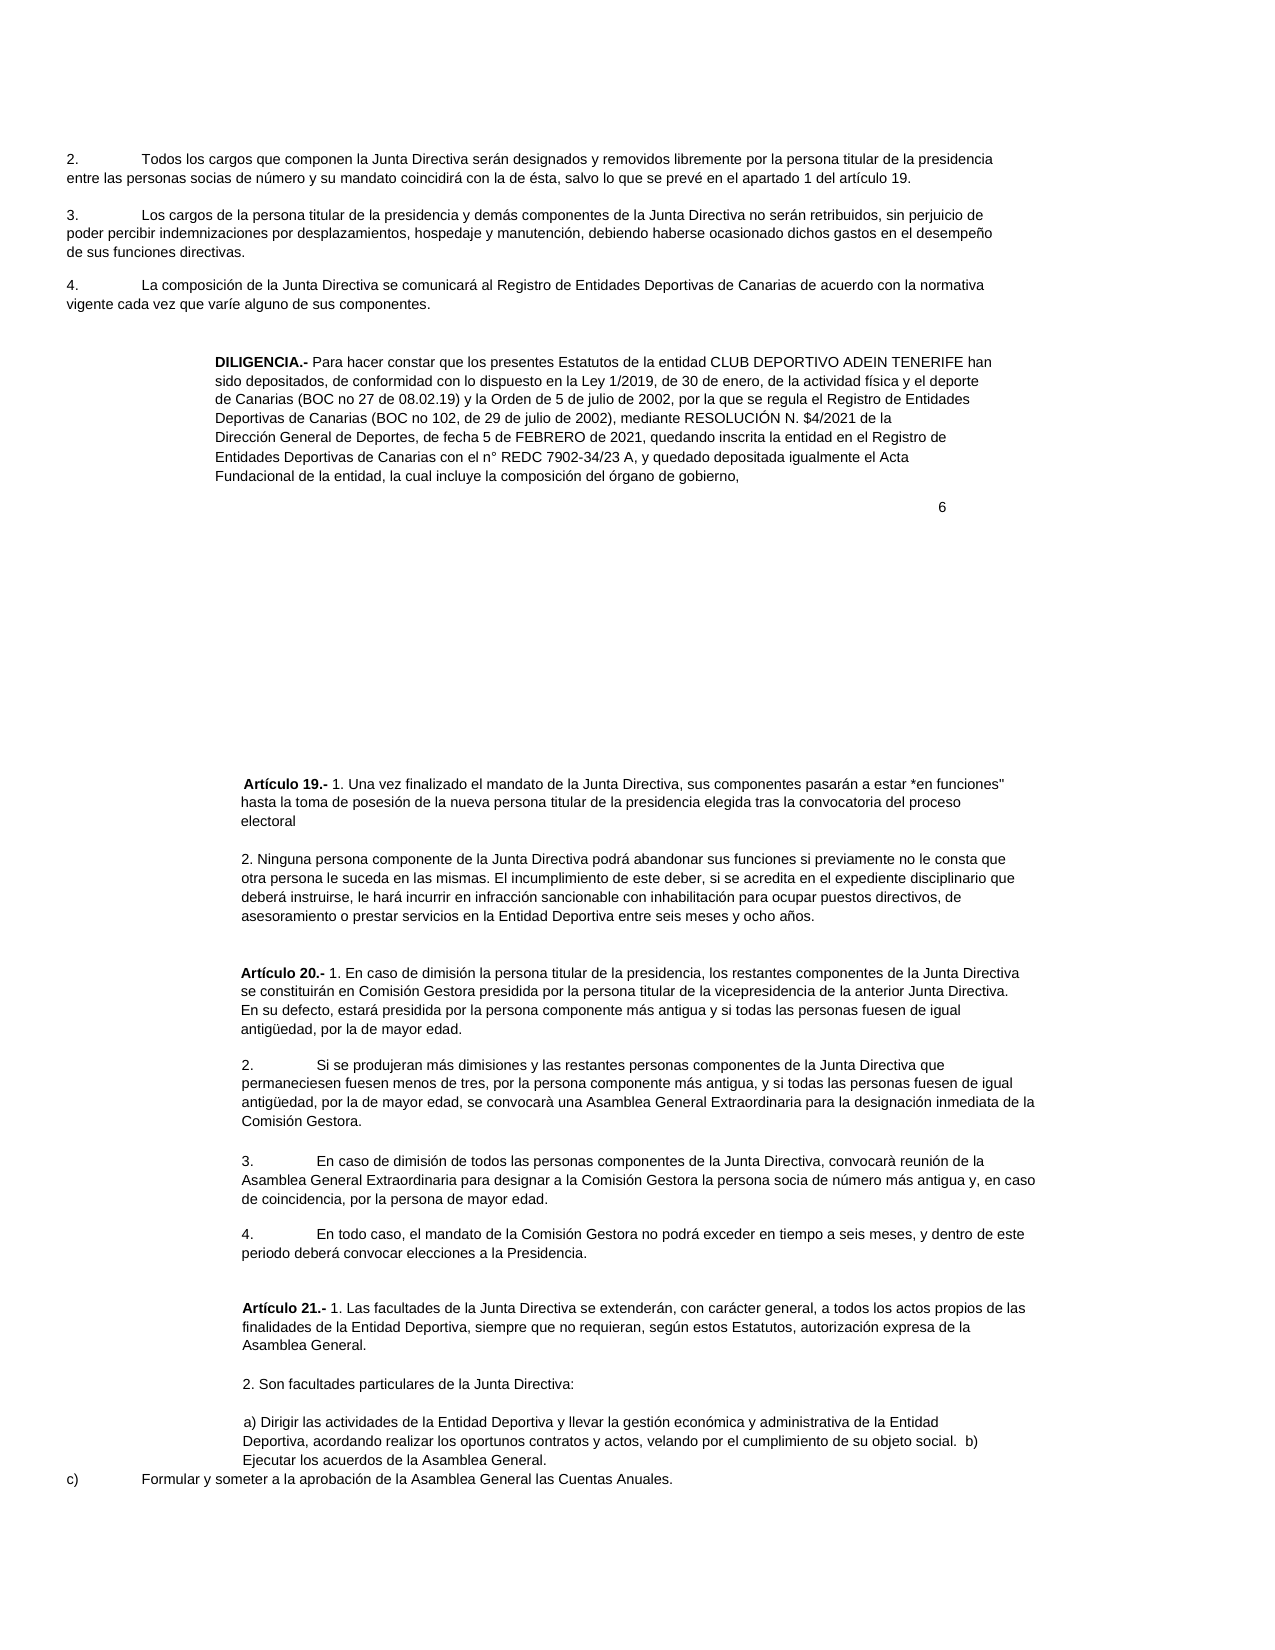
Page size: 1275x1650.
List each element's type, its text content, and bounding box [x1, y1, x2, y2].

text Artículo 19.- 1. Una vez finalizado el mandato de la Junta Directiva, sus componentes pasarán a estar *en funciones" hasta la toma de posesión de la nueva persona titular de la presidencia elegida tras la convocatoria del proceso electoral [151, 775, 1021, 829]
text a) Dirigir las actividades de la Entidad Deportiva y llevar la gestión económica y administrativa de la Entidad Deportiva, acordando realizar los oportunos contratos y actos, velando por el cumplimiento de su objeto social. b) Ejecutar los acuerdos de la Asamblea General. [151, 1414, 1010, 1468]
list Si se produjeran más dimisiones y las restantes personas componentes de la Junta Directiva que permaneciesen fuesen menos de tres, por la persona componente más antigua, y si todas las personas fuesen de igual antigüedad, por la de mayor edad, se convocarà una Asamblea General Extraordinaria para la designación inmediata de la Comisión Gestora. [241, 1056, 1042, 1129]
text Dirección General de Deportes, de fecha 5 de FEBRERO de 2021, quedando inscrita la entidad en el Registro de [215, 429, 995, 446]
list Los cargos de la persona titular de la presidencia y demás componentes de la Junta Directiva no serán retribuidos, sin perjuicio de poder percibir indemnizaciones por desplazamientos, hospedaje y manutención, debiendo haberse ocasionado dichos gastos en el desempeño de sus funciones directivas. [66, 206, 995, 261]
list La composición de la Junta Directiva se comunicará al Registro de Entidades Deportivas de Canarias de acuerdo con la normativa vigente cada vez que varíe alguno de sus componentes. [66, 277, 995, 312]
text Entidades Deportivas de Canarias con el n° REDC 7902-34/23 A, y quedado depositada igualmente el Acta [215, 448, 995, 465]
text 2. Ninguna persona componente de la Junta Directiva podrá abandonar sus funciones si previamente no le consta que otra persona le suceda en las mismas. El incumplimiento de este deber, si se acredita en el expediente disciplinario que deberá instruirse, le hará incurrir en infracción sancionable con inhabilitación para ocupar puestos directivos, de asesoramiento o prestar servicios en la Entidad Deportiva entre seis meses y ocho años. [241, 851, 1036, 924]
text Artículo 20.- 1. En caso de dimisión la persona titular de la presidencia, los restantes componentes de la Junta Directiva se constituirán en Comisión Gestora presidida por la persona titular de la vicepresidencia de la anterior Junta Directiva. En su defecto, estará presidida por la persona componente más antigua y si todas las personas fuesen de igual antigüedad, por la de mayor edad. [241, 964, 1031, 1037]
text DILIGENCIA.- Para hacer constar que los presentes Estatutos de la entidad CLUB DEPORTIVO ADEIN TENERIFE han sido depositados, de conformidad con lo dispuesto en la Ley 1/2019, de 30 de enero, de la actividad física y el deporte de Canarias (BOC no 27 de 08.02.19) y la Orden de 5 de julio de 2002, por la que se regula el Registro de Entidades Deportivas de Canarias (BOC no 102, de 29 de julio de 2002), mediante RESOLUCIÓN N. $4/2021 de la [215, 353, 995, 427]
list En caso de dimisión de todos las personas componentes de la Junta Directiva, convocarà reunión de la Asamblea General Extraordinaria para designar a la Comisión Gestora la persona socia de número más antigua y, en caso de coincidencia, por la persona de mayor edad. [241, 1153, 1042, 1207]
text 6 [66, 498, 954, 515]
text 2. Son facultades particulares de la Junta Directiva: [242, 1376, 995, 1392]
list Formular y someter a la aprobación de la Asamblea General las Cuentas Anuales. [66, 1471, 995, 1488]
list Todos los cargos que componen la Junta Directiva serán designados y removidos libremente por la persona titular de la presidencia entre las personas socias de número y su mandato coincidirá con la de ésta, salvo lo que se prevé en el apartado 1 del artículo 19. [66, 151, 995, 186]
text Artículo 21.- 1. Las facultades de la Junta Directiva se extenderán, con carácter general, a todos los actos propios de las finalidades de la Entidad Deportiva, siempre que no requieran, según estos Estatutos, autorización expresa de la Asamblea General. [242, 1299, 1027, 1354]
list En todo caso, el mandato de la Comisión Gestora no podrá exceder en tiempo a seis meses, y dentro de este periodo deberá convocar elecciones a la Presidencia. [241, 1226, 1042, 1261]
text Fundacional de la entidad, la cual incluye la composición del órgano de gobierno, [215, 468, 995, 484]
